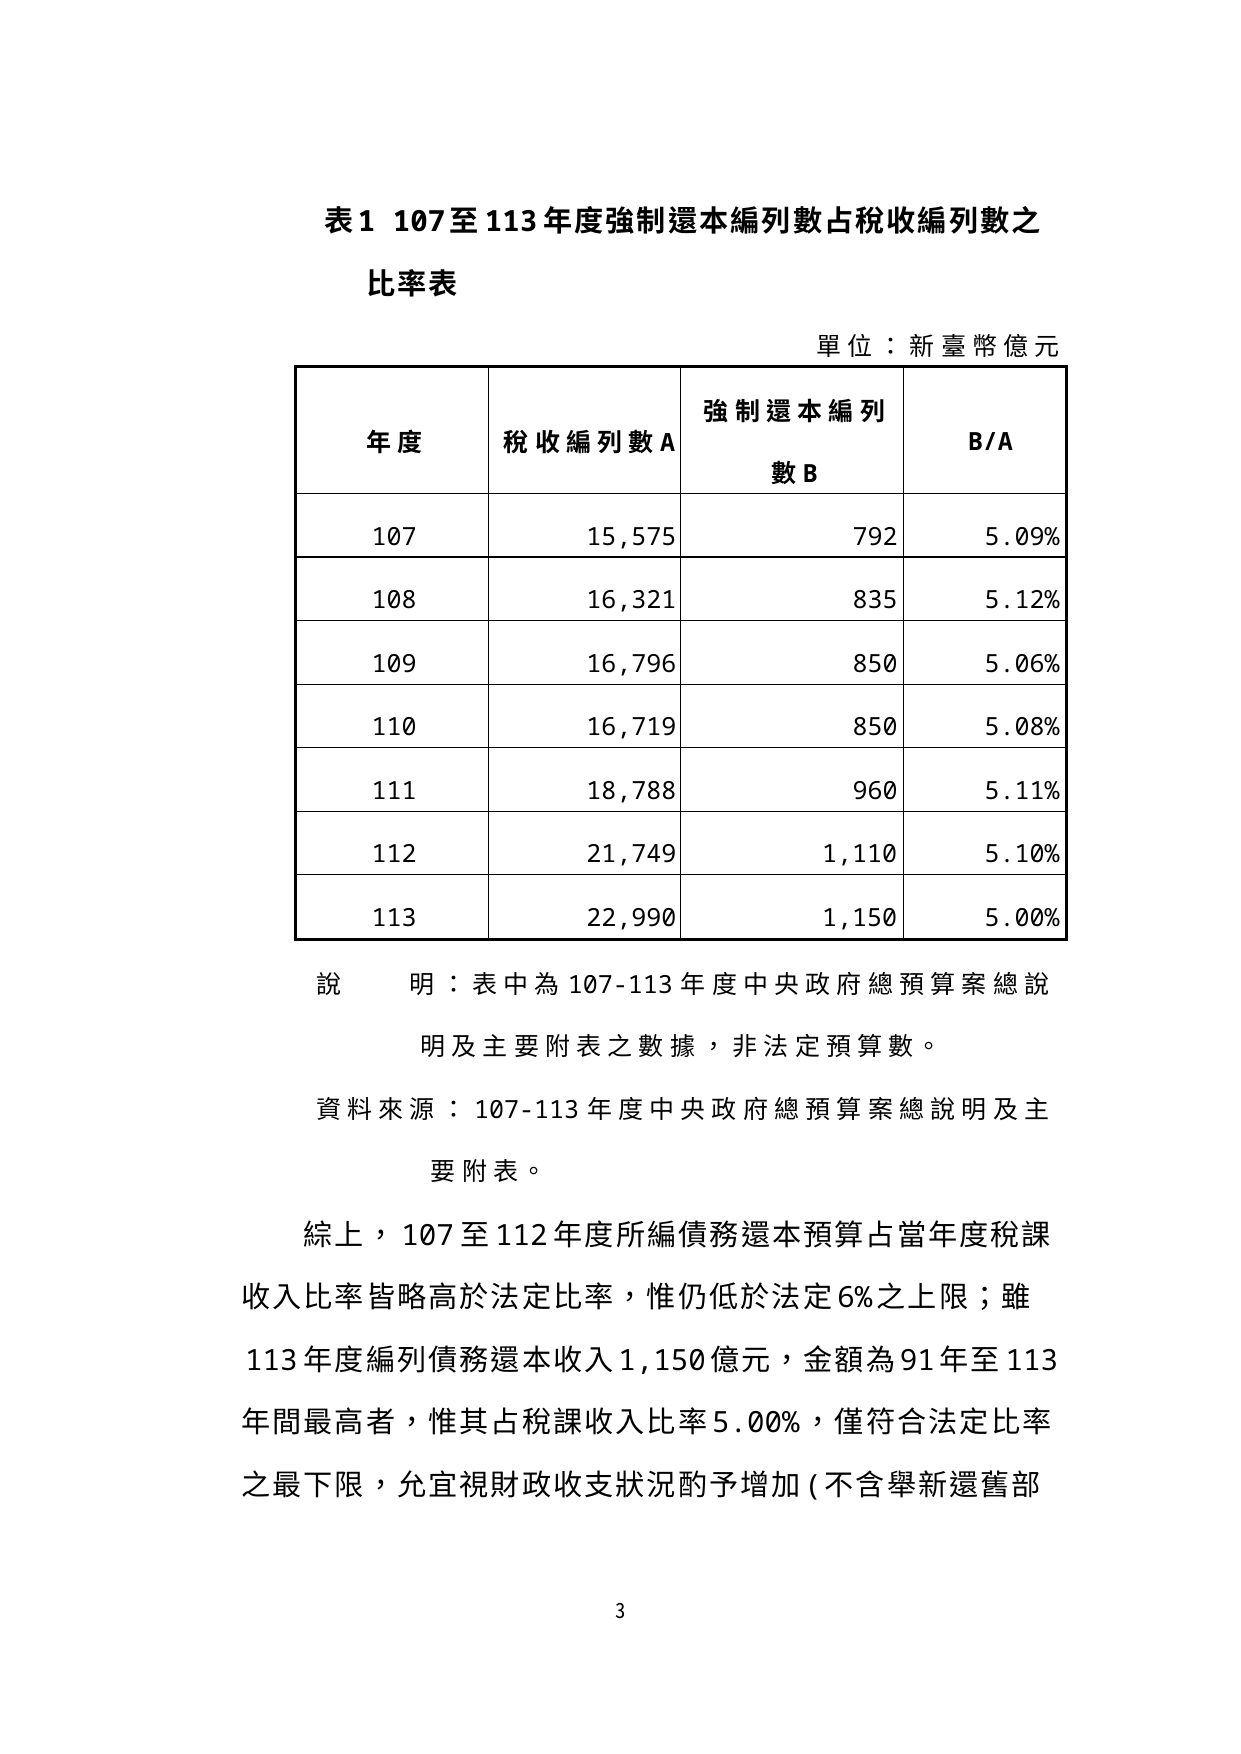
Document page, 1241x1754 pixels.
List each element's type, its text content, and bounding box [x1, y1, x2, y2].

table_cell 16,719 [489, 685, 680, 747]
table_cell 5.11% [904, 748, 1065, 811]
table_cell 5.00% [904, 875, 1065, 938]
table_header 年度 [297, 368, 488, 493]
text 資料來源：107-113年度中央政府總預算案總說明及主要附表。 [177, 1066, 1063, 1191]
table_cell 15,575 [489, 494, 680, 556]
table_cell 113 [297, 875, 488, 938]
table_cell 16,321 [489, 558, 680, 620]
text 綜上，107至112年度所編債務還本預算占當年度稅課收入比率皆略高於法定比率，惟仍低於法定6%之上限；雖113年度編列債務還本收入1,150億元，金額為91年至113年間最高者，惟其占稅課收入比率5.00%，僅符合法定比率之最下限，允宜視財政收支狀況酌予增加(不含舉新還舊部 [236, 1191, 1063, 1503]
table_cell 108 [297, 558, 488, 620]
table_cell 5.06% [904, 621, 1065, 683]
table_header B/A [904, 368, 1065, 493]
table_cell 850 [681, 685, 903, 747]
table_cell 112 [297, 812, 488, 874]
table_cell 5.09% [904, 494, 1065, 556]
table_cell 5.10% [904, 812, 1065, 874]
table_cell 110 [297, 685, 488, 747]
table_cell 5.08% [904, 685, 1065, 747]
table_cell 109 [297, 621, 488, 683]
table_header 稅收編列數A [489, 368, 680, 493]
table_cell 16,796 [489, 621, 680, 683]
table_cell 21,749 [489, 812, 680, 874]
table_cell 850 [681, 621, 903, 683]
text 表1 107至113年度強制還本編列數占稅收編列數之比率表 [177, 177, 1063, 302]
table_cell 1,150 [681, 875, 903, 938]
table_cell 5.12% [904, 558, 1065, 620]
table_cell 22,990 [489, 875, 680, 938]
table_cell 111 [297, 748, 488, 811]
table_cell 1,110 [681, 812, 903, 874]
table_cell 792 [681, 494, 903, 556]
text 說 明：表中為107-113年度中央政府總預算案總說明及主要附表之數據，非法定預算數。 [177, 941, 1063, 1066]
table_cell 18,788 [489, 748, 680, 811]
text 單位：新臺幣億元 [177, 302, 1063, 365]
table_cell 835 [681, 558, 903, 620]
table_cell 960 [681, 748, 903, 811]
table_header 強制還本編列數B [681, 368, 903, 493]
table_cell 107 [297, 494, 488, 556]
